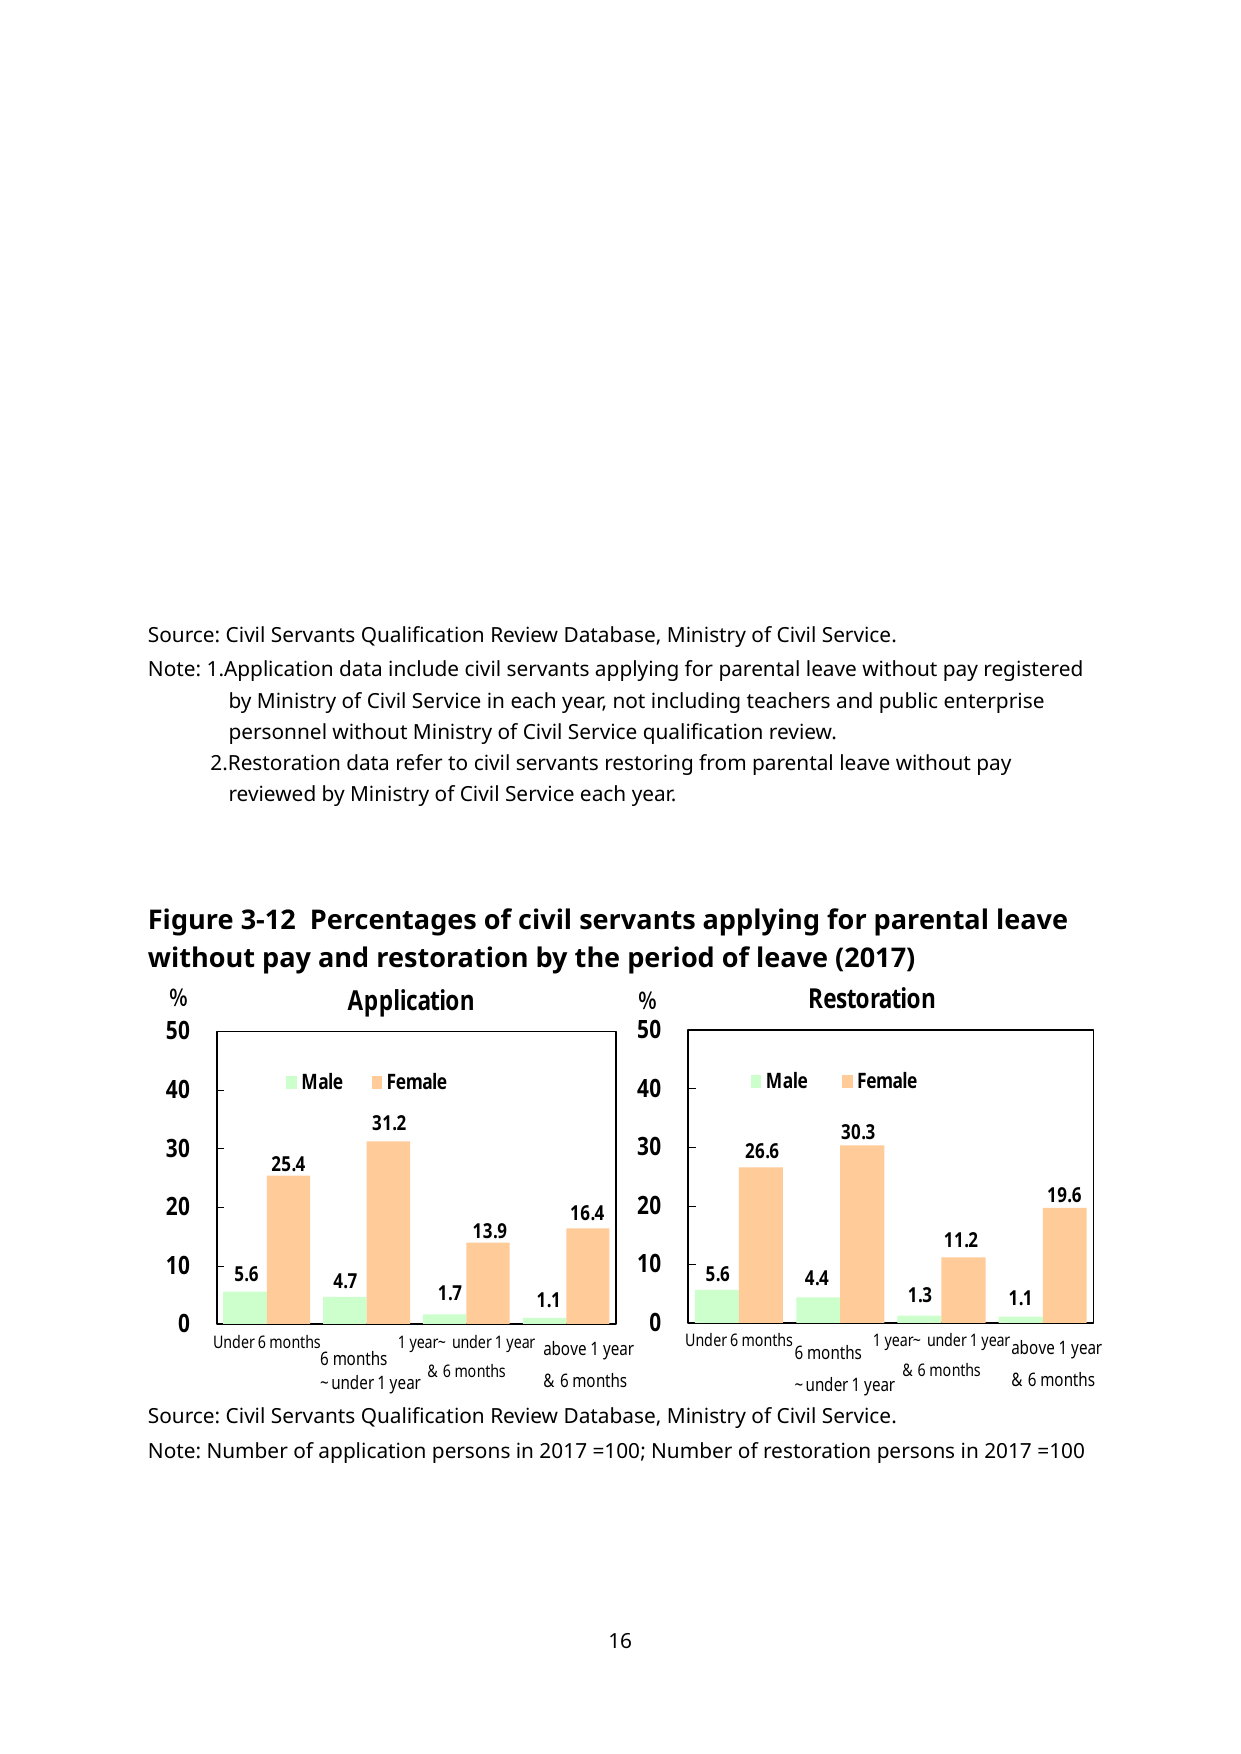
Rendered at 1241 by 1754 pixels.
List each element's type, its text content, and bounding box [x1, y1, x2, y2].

text 2.Restoration data refer to civil servants restoring from parental leave without pay reviewed by Ministry of Civil Service each year. [210, 746, 1092, 808]
text Source: Civil Servants Qualification Review Database, Ministry of Civil Service. [148, 606, 1092, 652]
subtitle Figure 3-12 Percentages of civil servants applying for parental leave without pay and restoration by the period of leave (2017) [148, 900, 1092, 975]
text Note: 1.Application data include civil servants applying for parental leave without pay registered by Ministry of Civil Service in each year, not including teachers and public enterprise personnel without Ministry of Civil Service qualification review. [148, 652, 1092, 746]
text Source: Civil Servants Qualification Review Database, Ministry of Civil Service. [148, 1387, 1092, 1433]
text Note: Number of application persons in 2017 =100; Number of restoration persons in 2017 =100 [148, 1433, 1092, 1464]
